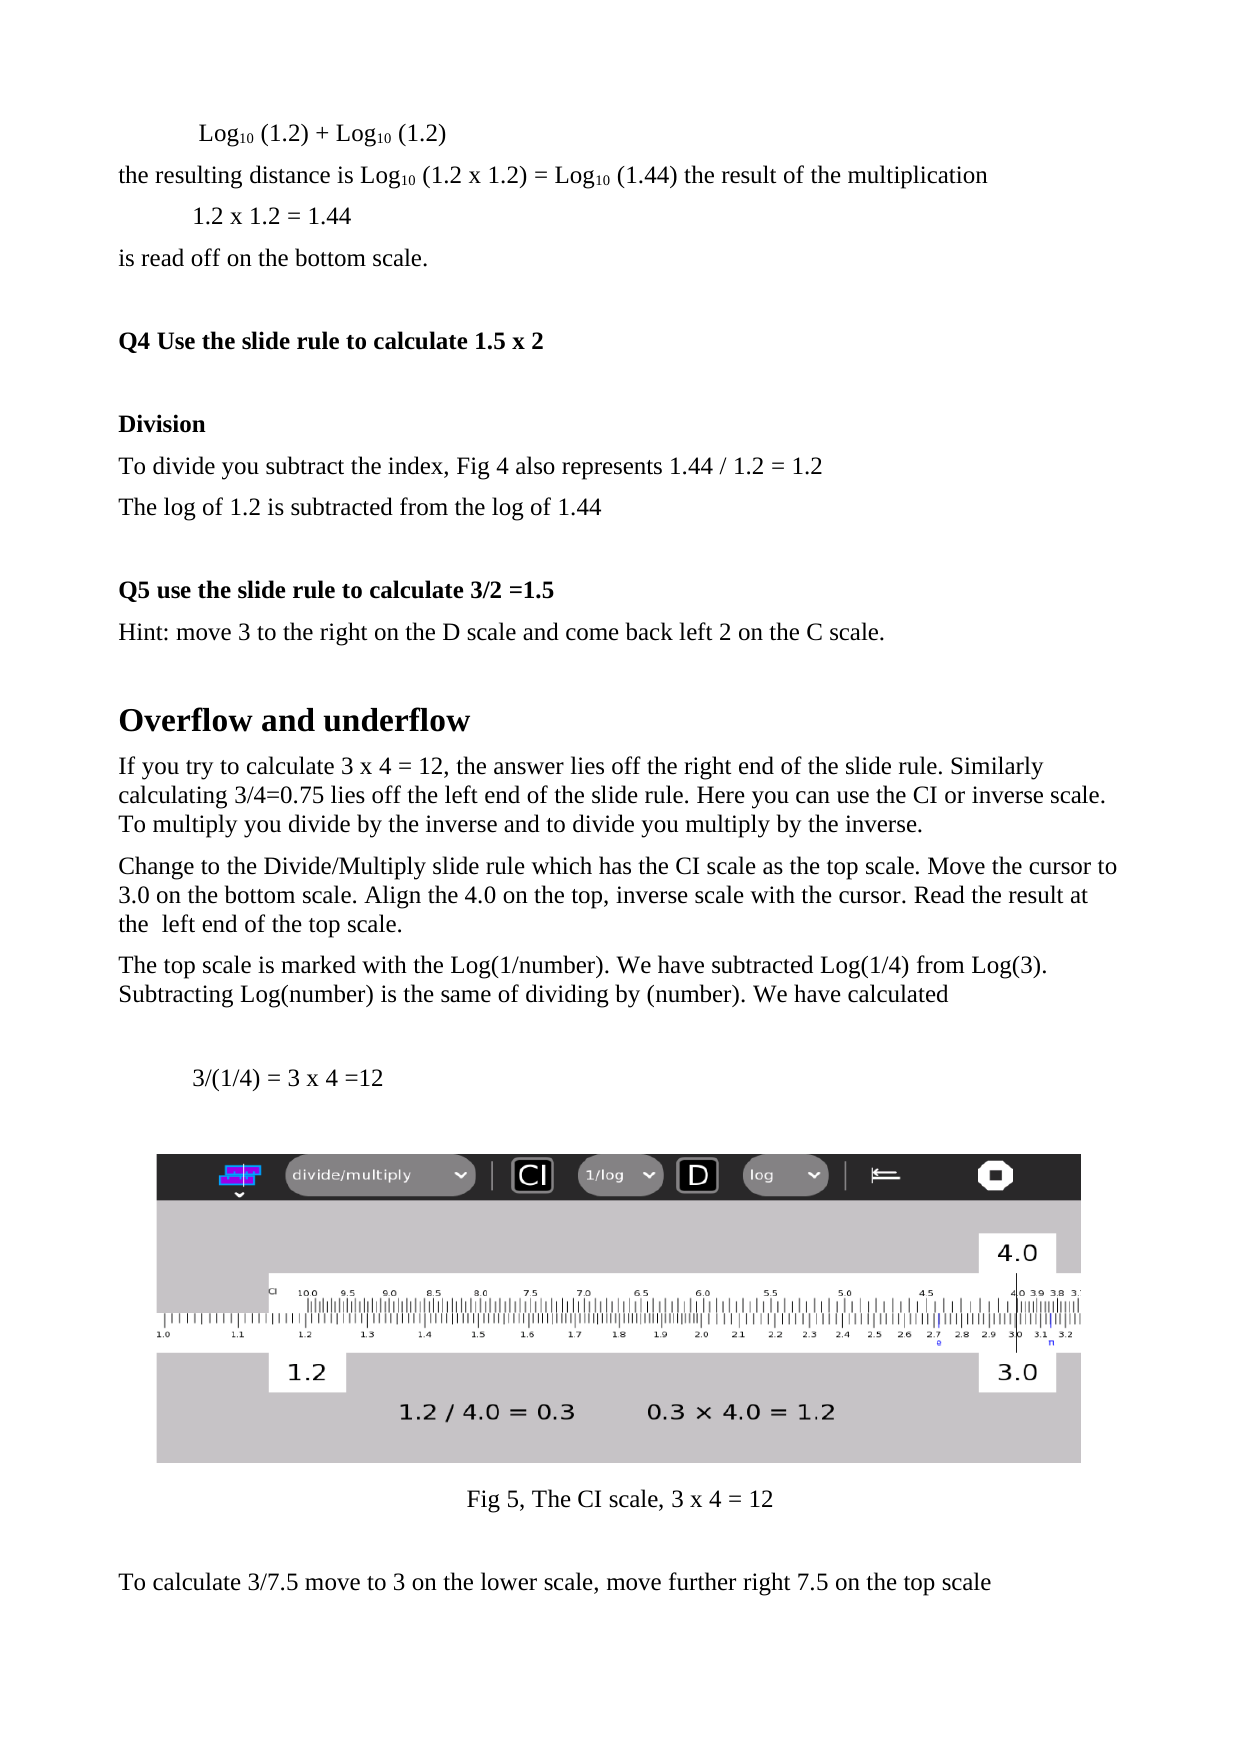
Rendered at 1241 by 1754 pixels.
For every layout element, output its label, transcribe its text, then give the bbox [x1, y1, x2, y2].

text Division [118, 409, 1122, 438]
text If you try to calculate 3 x 4 = 12, the answer lies off the right end of the slide rule. Similarly calculating 3/4=0.75 lies off the left end of the slide rule. Here you can use the CI or inverse scale. To multiply you divide by the inverse and to divide you multiply by the inverse. [118, 751, 1122, 838]
text Overflow and underflow [118, 700, 1122, 738]
text The log of 1.2 is subtracted from the log of 1.44 [118, 492, 1122, 521]
text Fig 5, The CI scale, 3 x 4 = 12 [118, 1484, 1122, 1513]
text Log10 (1.2) + Log10 (1.2) [118, 118, 1122, 147]
text 3/(1/4) = 3 x 4 =12 [118, 1062, 1122, 1092]
text Q4 Use the slide rule to calculate 1.5 x 2 [118, 326, 1122, 355]
text To calculate 3/7.5 move to 3 on the lower scale, move further right 7.5 on the top scale [118, 1567, 1122, 1596]
text The top scale is marked with the Log(1/number). We have subtracted Log(1/4) from Log(3). Subtracting Log(number) is the same of dividing by (number). We have calculated [118, 950, 1122, 1008]
text Q5 use the slide rule to calculate 3/2 =1.5 [118, 575, 1122, 604]
text 1.2 x 1.2 = 1.44 [118, 201, 1122, 230]
text the resulting distance is Log10 (1.2 x 1.2) = Log10 (1.44) the result of the multiplication [118, 160, 1122, 189]
text is read off on the bottom scale. [118, 243, 1122, 272]
text Hint: move 3 to the right on the D scale and come back left 2 on the C scale. [118, 617, 1122, 646]
text To divide you subtract the index, Fig 4 also represents 1.44 / 1.2 = 1.2 [118, 451, 1122, 480]
text Change to the Divide/Multiply slide rule which has the CI scale as the top scale. Move the cursor to 3.0 on the bottom scale. Align the 4.0 on the top, inverse scale with the cursor. Read the result at the left end of the top scale. [118, 851, 1122, 938]
